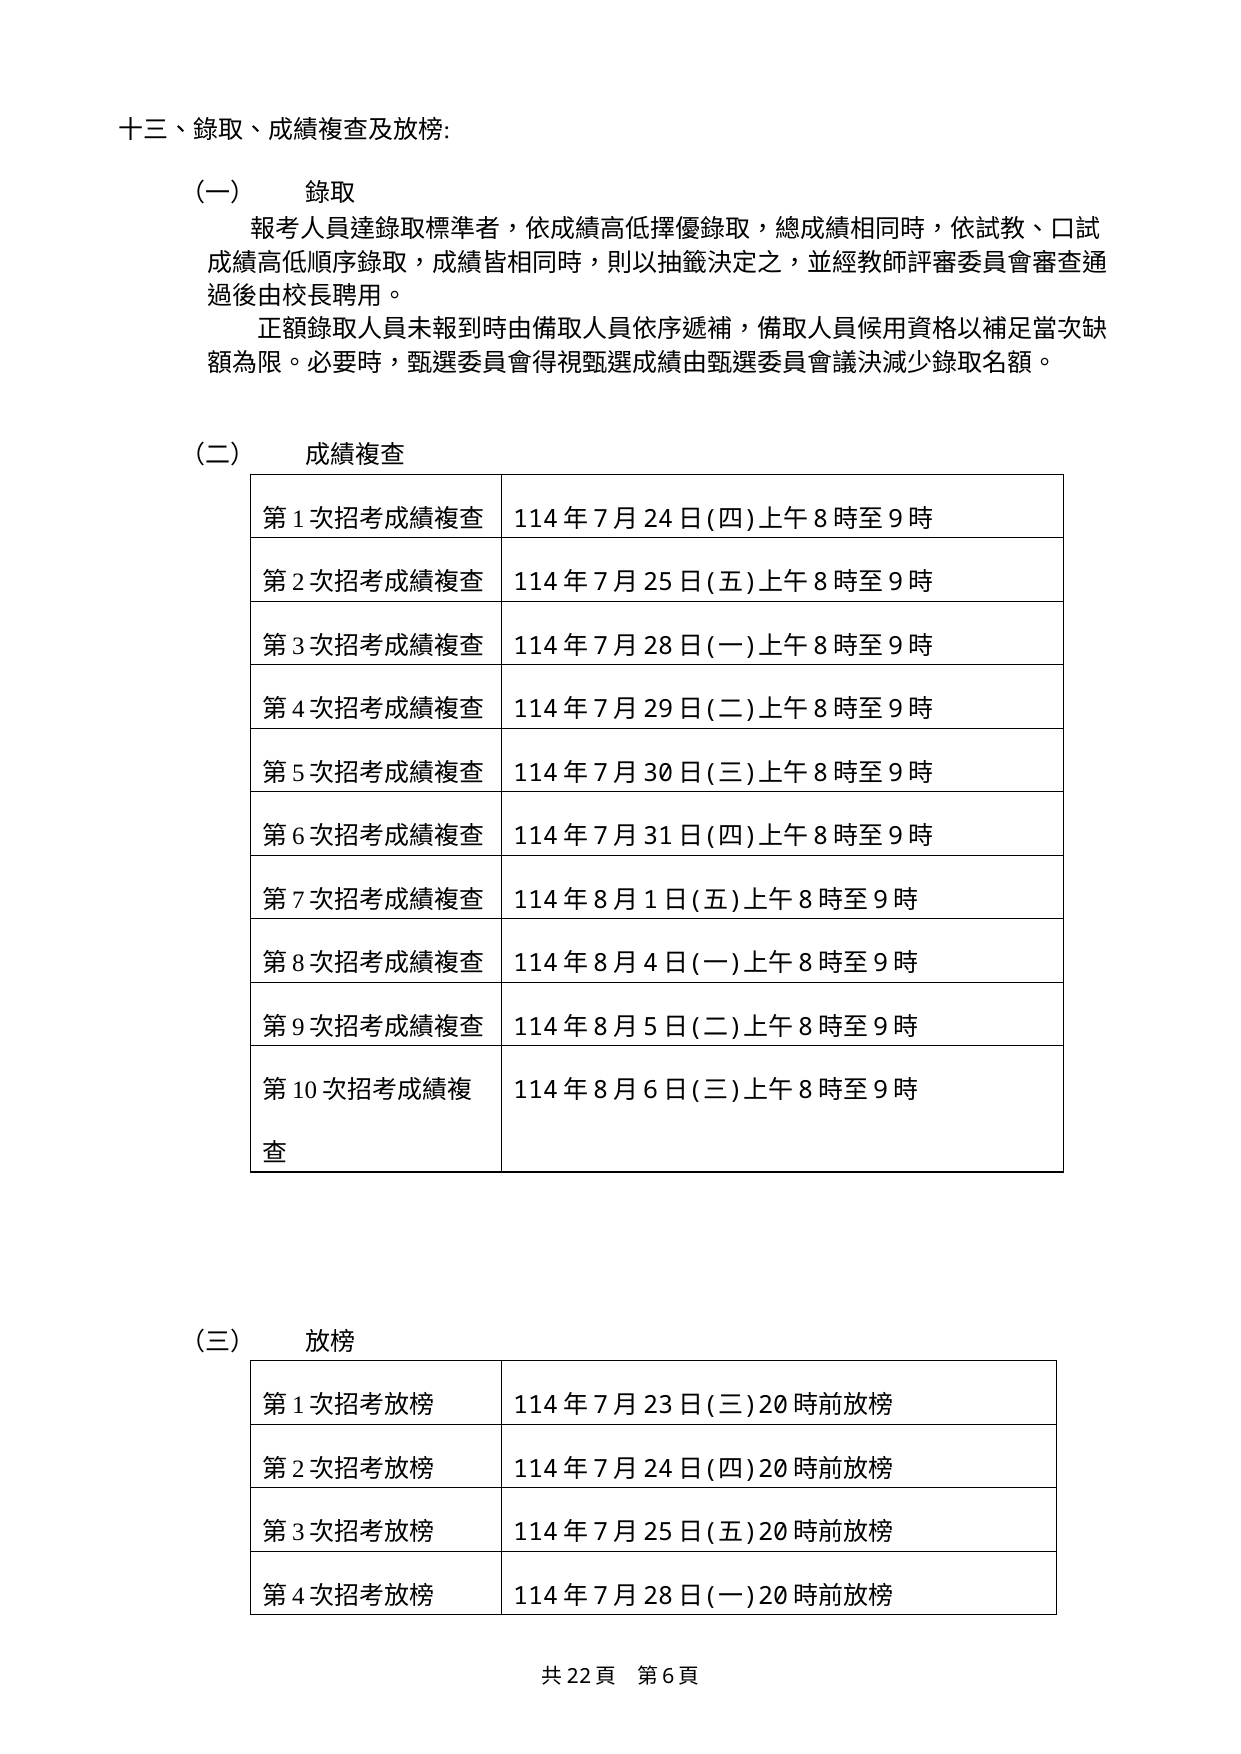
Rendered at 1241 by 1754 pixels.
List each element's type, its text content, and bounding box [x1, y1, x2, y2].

table_cell 114年8月5日(二)上午8時至9時 [502, 983, 1063, 1045]
table_cell 第4次招考放榜 [251, 1552, 501, 1614]
table_header 114年7月23日(三)20時前放榜 [502, 1361, 1056, 1423]
table_cell 114年7月28日(一)上午8時至9時 [502, 602, 1063, 664]
table_header 第1次招考放榜 [251, 1361, 501, 1423]
table_cell 第3次招考成績複查 [251, 602, 501, 664]
table_cell 114年7月29日(二)上午8時至9時 [502, 665, 1063, 728]
table_header 第1次招考成績複查 [251, 475, 501, 537]
text 十三、錄取、成績複查及放榜: [118, 86, 1122, 148]
table_cell 114年7月28日(一)20時前放榜 [502, 1552, 1056, 1614]
list 放榜 [181, 1297, 1122, 1360]
table_cell 114年7月31日(四)上午8時至9時 [502, 792, 1063, 855]
list 錄取 [181, 148, 1122, 211]
table_cell 114年7月24日(四)20時前放榜 [502, 1425, 1056, 1487]
table_header 114年7月24日(四)上午8時至9時 [502, 475, 1063, 537]
table_cell 第8次招考成績複查 [251, 919, 501, 982]
table_cell 114年7月25日(五)20時前放榜 [502, 1488, 1056, 1551]
table_cell 第3次招考放榜 [251, 1488, 501, 1551]
table_cell 第2次招考成績複查 [251, 538, 501, 601]
text 正額錄取人員未報到時由備取人員依序遞補，備取人員候用資格以補足當次缺額為限。必要時，甄選委員會得視甄選成績由甄選委員會議決減少錄取名額。 [207, 311, 1122, 378]
table_cell 第10次招考成績複查 [251, 1046, 501, 1171]
table_cell 第5次招考成績複查 [251, 729, 501, 791]
table_cell 114年8月1日(五)上午8時至9時 [502, 856, 1063, 918]
table_cell 第4次招考成績複查 [251, 665, 501, 728]
table_cell 第9次招考成績複查 [251, 983, 501, 1045]
table_cell 114年8月6日(三)上午8時至9時 [502, 1046, 1063, 1171]
table_cell 114年8月4日(一)上午8時至9時 [502, 919, 1063, 982]
table_cell 第7次招考成績複查 [251, 856, 501, 918]
table_cell 第6次招考成績複查 [251, 792, 501, 855]
list 成績複查 [181, 411, 1122, 473]
table_cell 第2次招考放榜 [251, 1425, 501, 1487]
text 報考人員達錄取標準者，依成績高低擇優錄取，總成績相同時，依試教、口試成績高低順序錄取，成績皆相同時，則以抽籤決定之，並經教師評審委員會審查通過後由校長聘用。 [207, 211, 1122, 311]
table_cell 114年7月25日(五)上午8時至9時 [502, 538, 1063, 601]
table_cell 114年7月30日(三)上午8時至9時 [502, 729, 1063, 791]
